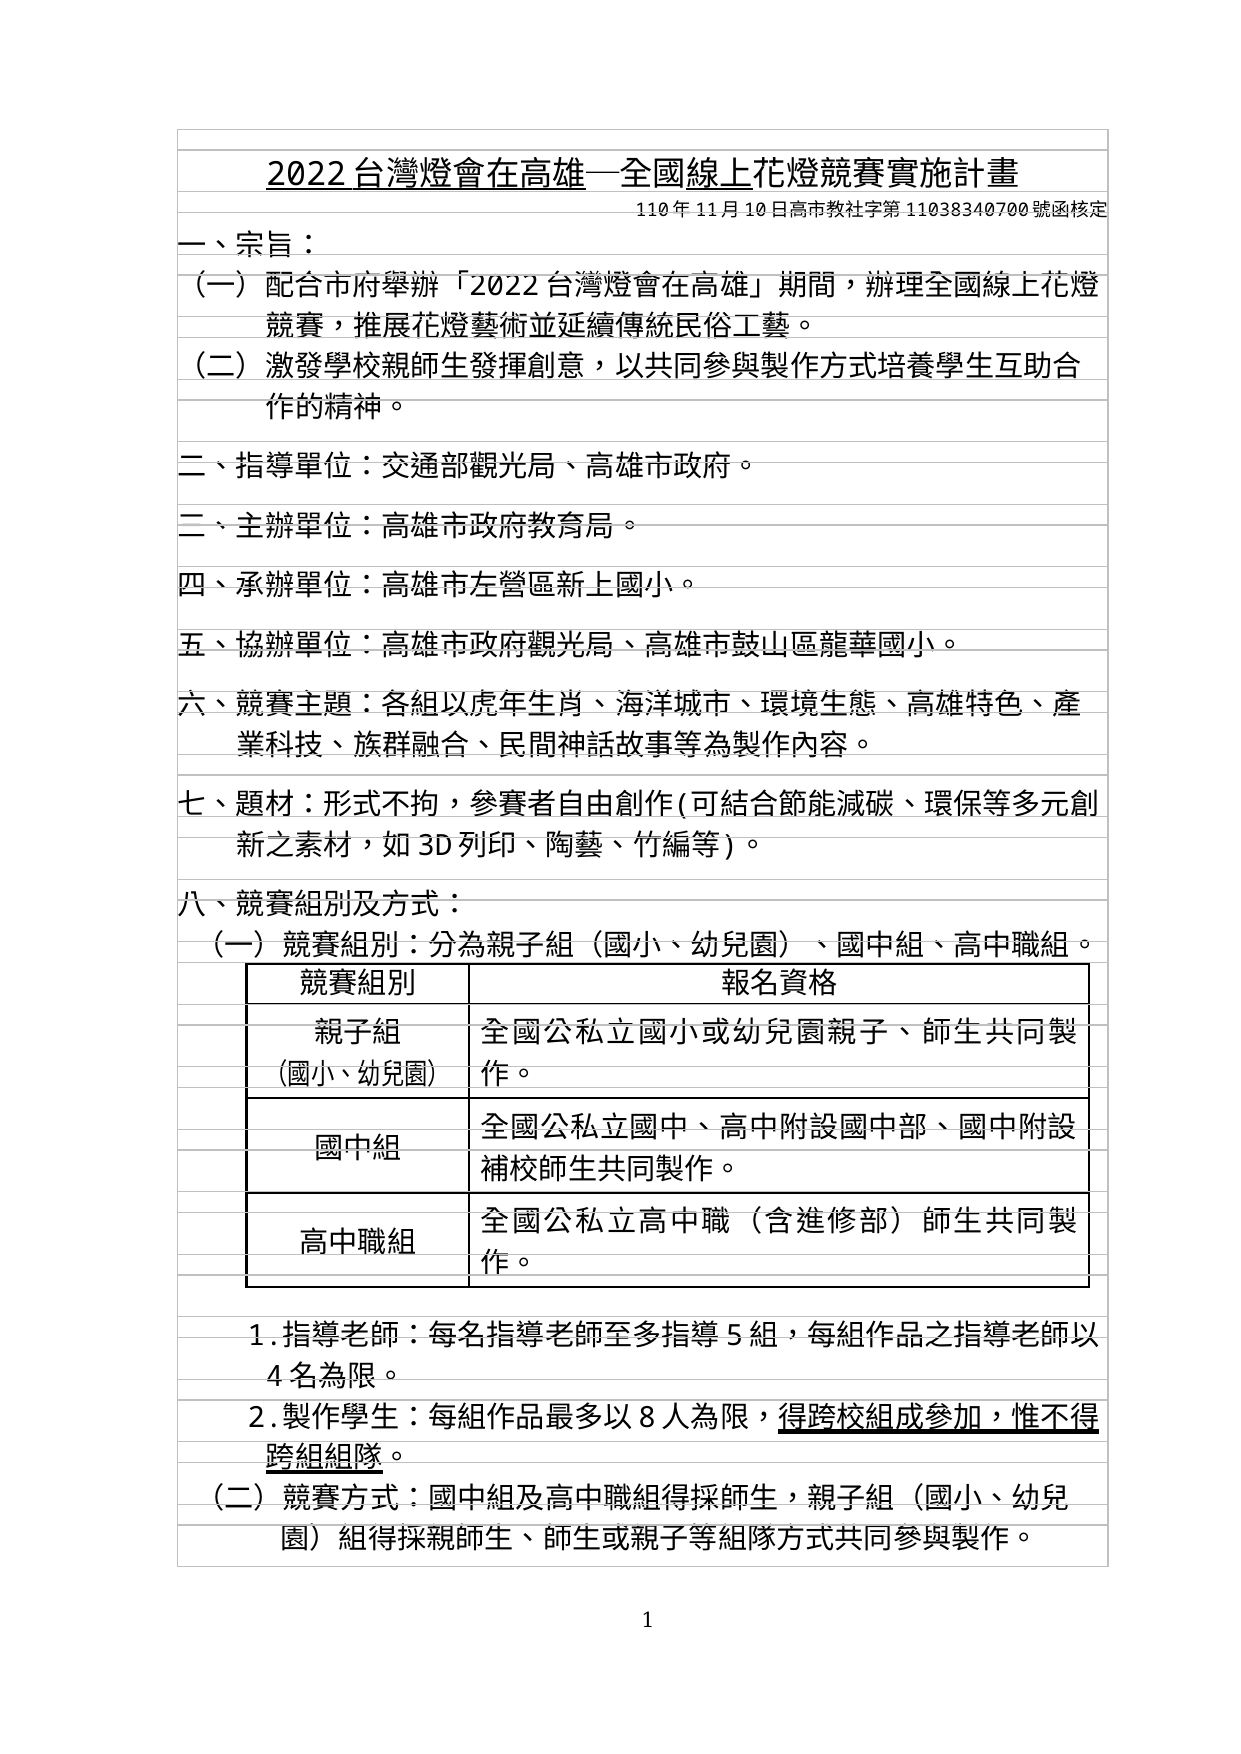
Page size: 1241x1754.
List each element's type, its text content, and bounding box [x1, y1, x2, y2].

text 2.製作學生：每組作品最多以8人為限，得跨校組成參加，惟不得跨組組隊。 [178, 1442, 1107, 1462]
table_cell [248, 1255, 468, 1274]
text 五、協辦單位：高雄市政府觀光局、高雄市鼓山區龍華國小。 [417, 630, 454, 649]
text （二）競賽方式：國中組及高中職組得採師生，親子組（國小、幼兒園）組得採親師生、師生或親子等組隊方式共同參與製作。 [178, 1505, 1107, 1524]
text 七、題材：形式不拘，參賽者自由創作(可結合節能減碳、環保等多元創 新之素材，如3D列印、陶藝、竹編等)。 [178, 817, 1107, 837]
text 作的精神。 [178, 401, 1107, 426]
table_cell [248, 1276, 468, 1286]
text 五、協辦單位：高雄市政府觀光局、高雄市鼓山區龍華國小。 [178, 622, 1107, 629]
text （一）配合市府舉辦「2022台灣燈會在高雄」期間，辦理全國線上花燈競賽，推展花燈藝術並延續傳統民俗工藝。 [178, 263, 1107, 274]
table_cell 親子組 （國小、幼兒園） [291, 1067, 307, 1083]
text 五、協辦單位：高雄市政府觀光局、高雄市鼓山區龍華國小。 [242, 630, 277, 649]
text 2.製作學生：每組作品最多以8人為限，得跨校組成參加，惟不得跨組組隊。 [178, 1401, 1107, 1441]
text （二）競賽方式：國中組及高中職組得採師生，親子組（國小、幼兒園）組得採親師生、師生或親子等組隊方式共同參與製作。 [178, 1526, 1107, 1557]
text 110年11月10日高市教社字第11038340700號函核定 [178, 213, 1107, 222]
text 六、競賽主題：各組以虎年生肖、海洋城市、環境生態、高雄特色、產業科技、族群融合、民間神話故事等為製作內容。 [178, 682, 1107, 691]
text 五、協辦單位：高雄市政府觀光局、高雄市鼓山區龍華國小。 [178, 630, 240, 649]
text 六、競賽主題：各組以虎年生肖、海洋城市、環境生態、高雄特色、產業科技、族群融合、民間神話故事等為製作內容。 [344, 692, 424, 712]
text （一）配合市府舉辦「2022台灣燈會在高雄」期間，辦理全國線上花燈競賽，推展花燈藝術並延續傳統民俗工藝。 [562, 317, 620, 337]
text 四、承辦單位：高雄市左營區新上國小。 [178, 588, 1107, 604]
table_cell 國中組 [348, 1141, 356, 1149]
table_cell 高中職組 [248, 1213, 468, 1254]
text （一）競賽組別：分為親子組（國小、幼兒園）、國中組、高中職組。 [178, 922, 1107, 941]
text （一）配合市府舉辦「2022台灣燈會在高雄」期間，辦理全國線上花燈競賽，推展花燈藝術並延續傳統民俗工藝。 [178, 276, 1107, 316]
text （二）競賽方式：國中組及高中職組得採師生，親子組（國小、幼兒園）組得採親師生、師生或親子等組隊方式共同參與製作。 [178, 1476, 1107, 1504]
text 二、指導單位：交通部觀光局、高雄市政府。 [178, 463, 1107, 485]
text 110年11月10日高市教社字第11038340700號函核定 [178, 192, 1107, 212]
text 二、指導單位：交通部觀光局、高雄市政府。 [178, 444, 1107, 462]
text 1.指導老師：每名指導老師至多指導5組，每組作品之指導老師以4名為限。 [178, 1338, 1107, 1379]
table_header 競賽組別 [248, 965, 468, 1003]
table_cell 全國公私立高中職（含進修部）師生共同製作。 [470, 1213, 1088, 1254]
text 四、承辦單位：高雄市左營區新上國小。 [178, 567, 1107, 587]
text 五、協辦單位：高雄市政府觀光局、高雄市鼓山區龍華國小。 [572, 630, 679, 649]
table_cell 全國公私立高中職（含進修部）師生共同製作。 [470, 1276, 1088, 1286]
text 八、競賽組別及方式： [178, 901, 1107, 922]
text 六、競賽主題：各組以虎年生肖、海洋城市、環境生態、高雄特色、產業科技、族群融合、民間神話故事等為製作內容。 [178, 692, 309, 712]
table_cell 國中組 [319, 1151, 339, 1157]
table_cell 國中組 [359, 1141, 367, 1149]
table_cell [470, 1005, 1088, 1024]
table_cell 親子組 （國小、幼兒園） [408, 1067, 424, 1083]
text （一）配合市府舉辦「2022台灣燈會在高雄」期間，辦理全國線上花燈競賽，推展花燈藝術並延續傳統民俗工藝。 [178, 317, 305, 337]
table_cell 全國公私立高中職（含進修部）師生共同製作。 [499, 1255, 1088, 1274]
text 六、競賽主題：各組以虎年生肖、海洋城市、環境生態、高雄特色、產業科技、族群融合、民間神話故事等為製作內容。 [1001, 692, 1065, 712]
text 五、協辦單位：高雄市政府觀光局、高雄市鼓山區龍華國小。 [178, 651, 1107, 663]
text 六、競賽主題：各組以虎年生肖、海洋城市、環境生態、高雄特色、產業科技、族群融合、民間神話故事等為製作內容。 [835, 692, 950, 712]
text 一、宗旨： [178, 222, 1107, 254]
table_cell 親子組 （國小、幼兒園） [248, 1067, 432, 1087]
table_cell 親子組 （國小、幼兒園） [430, 1067, 468, 1087]
text 六、競賽主題：各組以虎年生肖、海洋城市、環境生態、高雄特色、產業科技、族群融合、民間神話故事等為製作內容。 [178, 755, 1107, 763]
table_cell 全國公私立高中職（含進修部）師生共同製作。 [470, 1194, 1088, 1212]
text 八、競賽組別及方式： [178, 882, 1107, 899]
text [178, 255, 1107, 263]
table_cell 全國公私立國中、高中附設國中部、國中附設補校師生共同製作。 [470, 1130, 1088, 1149]
text 1.指導老師：每名指導老師至多指導5組，每組作品之指導老師以4名為限。 [178, 1317, 1107, 1337]
text 五、協辦單位：高雄市政府觀光局、高雄市鼓山區龍華國小。 [837, 630, 1107, 649]
text 三、主辦單位：高雄市政府教育局。 [178, 526, 1107, 544]
table_cell 全國公私立國中、高中附設國中部、國中附設補校師生共同製作。 [470, 1151, 1088, 1191]
text 五、協辦單位：高雄市政府觀光局、高雄市鼓山區龍華國小。 [454, 630, 513, 649]
table_cell 國中組 [248, 1130, 468, 1149]
text （二）激發學校親師生發揮創意，以共同參與製作方式培養學生互助合 [178, 344, 1107, 379]
text （一）配合市府舉辦「2022台灣燈會在高雄」期間，辦理全國線上花燈競賽，推展花燈藝術並延續傳統民俗工藝。 [722, 317, 1107, 337]
text （一）配合市府舉辦「2022台灣燈會在高雄」期間，辦理全國線上花燈競賽，推展花燈藝術並延續傳統民俗工藝。 [444, 317, 512, 337]
table_cell 親子組 （國小、幼兒園） [248, 1005, 468, 1024]
table_cell 全國公私立國中、高中附設國中部、國中附設補校師生共同製作。 [470, 1099, 1088, 1129]
table_cell 全國公私立國小或幼兒園親子、師生共同製 [470, 1026, 1088, 1066]
text 六、競賽主題：各組以虎年生肖、海洋城市、環境生態、高雄特色、產業科技、族群融合、民間神話故事等為製作內容。 [178, 713, 1107, 754]
text 五、協辦單位：高雄市政府觀光局、高雄市鼓山區龍華國小。 [503, 630, 532, 649]
text 七、題材：形式不拘，參賽者自由創作(可結合節能減碳、環保等多元創 新之素材，如3D列印、陶藝、竹編等)。 [178, 782, 1107, 816]
table_cell 國中組 [248, 1151, 468, 1191]
table_cell 親子組 （國小、幼兒園） [248, 1026, 468, 1066]
table_cell [470, 1088, 1088, 1097]
text 1.指導老師：每名指導老師至多指導5組，每組作品之指導老師以4名為限。 [178, 1380, 1107, 1394]
text （一）競賽組別：分為親子組（國小、幼兒園）、國中組、高中職組。 [178, 942, 1107, 962]
table_cell 國中組 [319, 1137, 339, 1149]
table_cell 作。 [470, 1067, 1088, 1087]
table_cell [248, 1194, 468, 1212]
table_header 報名資格 [470, 965, 1088, 1003]
text 2.製作學生：每組作品最多以8人為限，得跨校組成參加，惟不得跨組組隊。 [178, 1394, 1107, 1399]
text 五、協辦單位：高雄市政府觀光局、高雄市鼓山區龍華國小。 [279, 630, 416, 649]
text [178, 380, 1107, 399]
text 2022台灣燈會在高雄─全國線上花燈競賽實施計畫 [178, 160, 1107, 191]
text 2.製作學生：每組作品最多以8人為限，得跨校組成參加，惟不得跨組組隊。 [178, 1463, 1107, 1476]
text 五、協辦單位：高雄市政府觀光局、高雄市鼓山區龍華國小。 [716, 630, 751, 649]
text 五、協辦單位：高雄市政府觀光局、高雄市鼓山區龍華國小。 [753, 630, 843, 649]
text 五、協辦單位：高雄市政府觀光局、高雄市鼓山區龍華國小。 [537, 630, 569, 649]
text 三、主辦單位：高雄市政府教育局。 [178, 505, 1107, 524]
text 五、協辦單位：高雄市政府觀光局、高雄市鼓山區龍華國小。 [680, 630, 716, 649]
text 七、題材：形式不拘，參賽者自由創作(可結合節能減碳、環保等多元創 新之素材，如3D列印、陶藝、竹編等)。 [178, 838, 1107, 863]
text （一）配合市府舉辦「2022台灣燈會在高雄」期間，辦理全國線上花燈競賽，推展花燈藝術並延續傳統民俗工藝。 [178, 338, 1107, 344]
table_cell 親子組 （國小、幼兒園） [248, 1088, 468, 1097]
text 六、競賽主題：各組以虎年生肖、海洋城市、環境生態、高雄特色、產業科技、族群融合、民間神話故事等為製作內容。 [572, 692, 661, 712]
table_cell 國中組 [248, 1099, 468, 1129]
